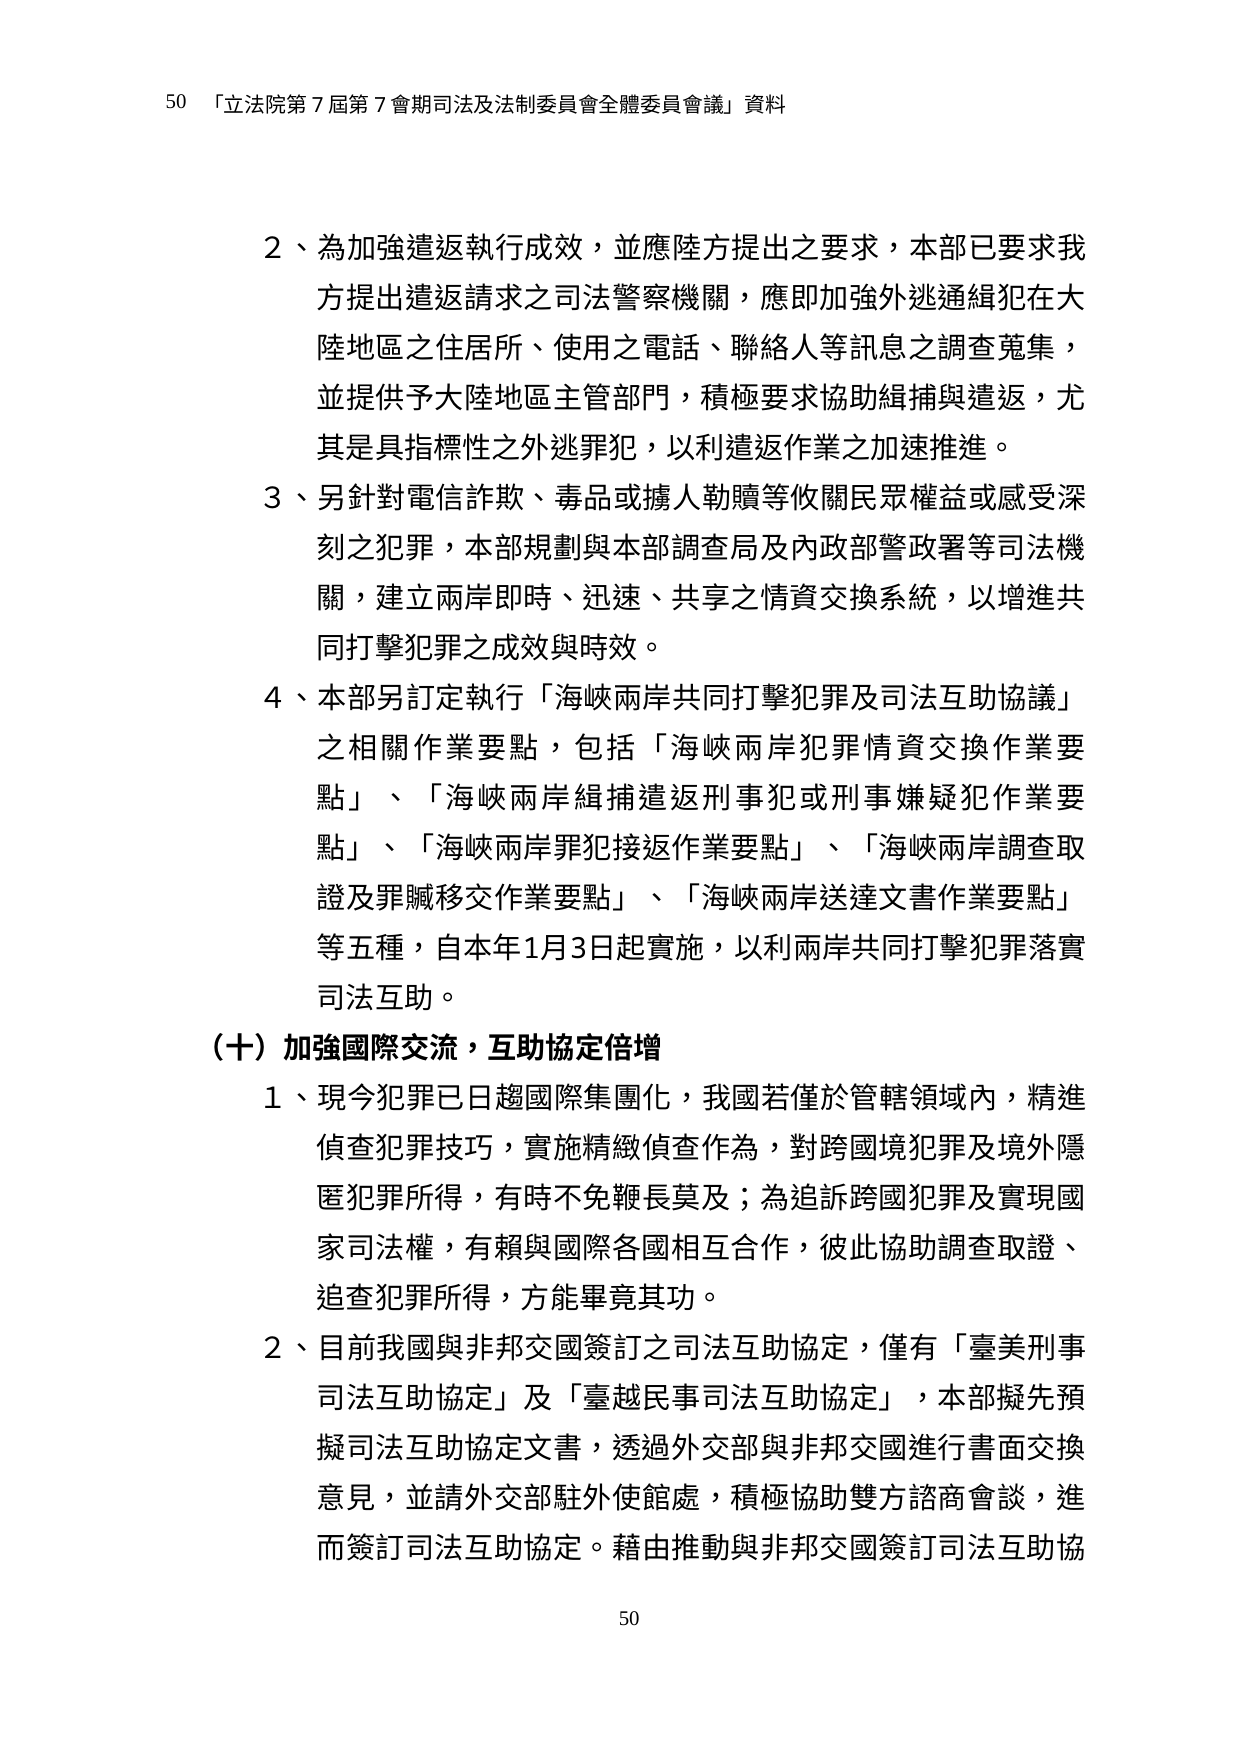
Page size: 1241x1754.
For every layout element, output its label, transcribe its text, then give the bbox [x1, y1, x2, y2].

text ４、本部另訂定執行「海峽兩岸共同打擊犯罪及司法互助協議」之相關作業要點，包括「海峽兩岸犯罪情資交換作業要點」、「海峽兩岸緝捕遣返刑事犯或刑事嫌疑犯作業要點」、「海峽兩岸罪犯接返作業要點」、「海峽兩岸調查取證及罪贓移交作業要點」、「海峽兩岸送達文書作業要點」等五種，自本年1月3日起實施，以利兩岸共同打擊犯罪落實司法互助。 [258, 669, 1087, 1019]
text ３、另針對電信詐欺、毒品或擄人勒贖等攸關民眾權益或感受深刻之犯罪，本部規劃與本部調查局及內政部警政署等司法機關，建立兩岸即時、迅速、共享之情資交換系統，以增進共同打擊犯罪之成效與時效。 [258, 469, 1087, 669]
text （十）加強國際交流，互助協定倍增 [196, 1019, 1087, 1069]
text ２、目前我國與非邦交國簽訂之司法互助協定，僅有「臺美刑事司法互助協定」及「臺越民事司法互助協定」，本部擬先預擬司法互助協定文書，透過外交部與非邦交國進行書面交換意見，並請外交部駐外使館處，積極協助雙方諮商會談，進而簽訂司法互助協定。藉由推動與非邦交國簽訂司法互助協 [258, 1319, 1087, 1569]
text ２、為加強遣返執行成效，並應陸方提出之要求，本部已要求我方提出遣返請求之司法警察機關，應即加強外逃通緝犯在大陸地區之住居所、使用之電話、聯絡人等訊息之調查蒐集，並提供予大陸地區主管部門，積極要求協助緝捕與遣返，尤其是具指標性之外逃罪犯，以利遣返作業之加速推進。 [258, 219, 1087, 469]
text １、現今犯罪已日趨國際集團化，我國若僅於管轄領域內，精進偵查犯罪技巧，實施精緻偵查作為，對跨國境犯罪及境外隱匿犯罪所得，有時不免鞭長莫及；為追訴跨國犯罪及實現國家司法權，有賴與國際各國相互合作，彼此協助調查取證、追查犯罪所得，方能畢竟其功。 [258, 1069, 1087, 1319]
